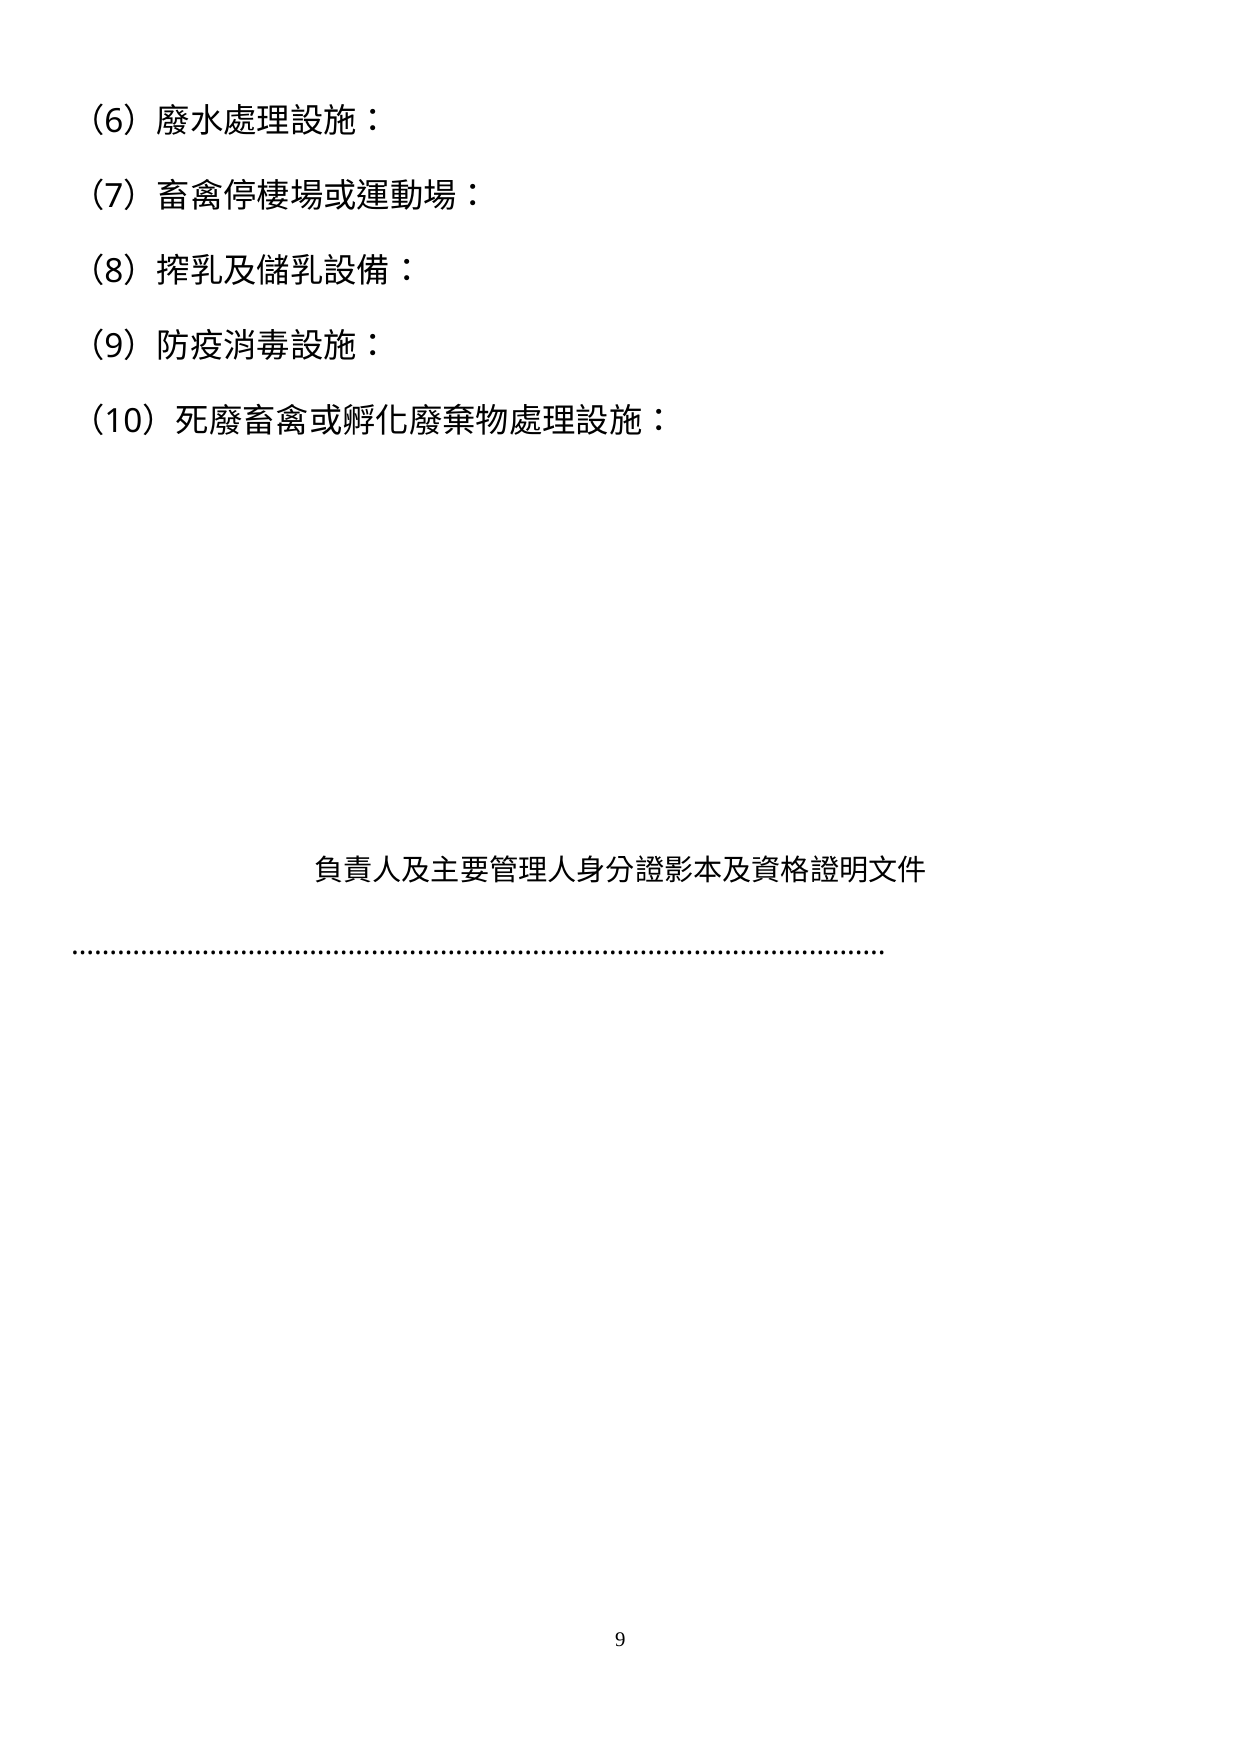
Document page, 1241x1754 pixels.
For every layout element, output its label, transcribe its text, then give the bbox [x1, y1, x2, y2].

text （9）防疫消毒設施： [71, 305, 1169, 380]
text （6）廢水處理設施： [71, 80, 1169, 155]
text 負責人及主要管理人身分證影本及資格證明文件 [71, 830, 1169, 905]
text （10）死廢畜禽或孵化廢棄物處理設施： [71, 380, 1169, 455]
text （7）畜禽停棲場或運動場： [71, 155, 1169, 230]
text （8）搾乳及儲乳設備： [71, 230, 1169, 305]
text ……………………………………………………………………………………………. [71, 905, 1169, 980]
